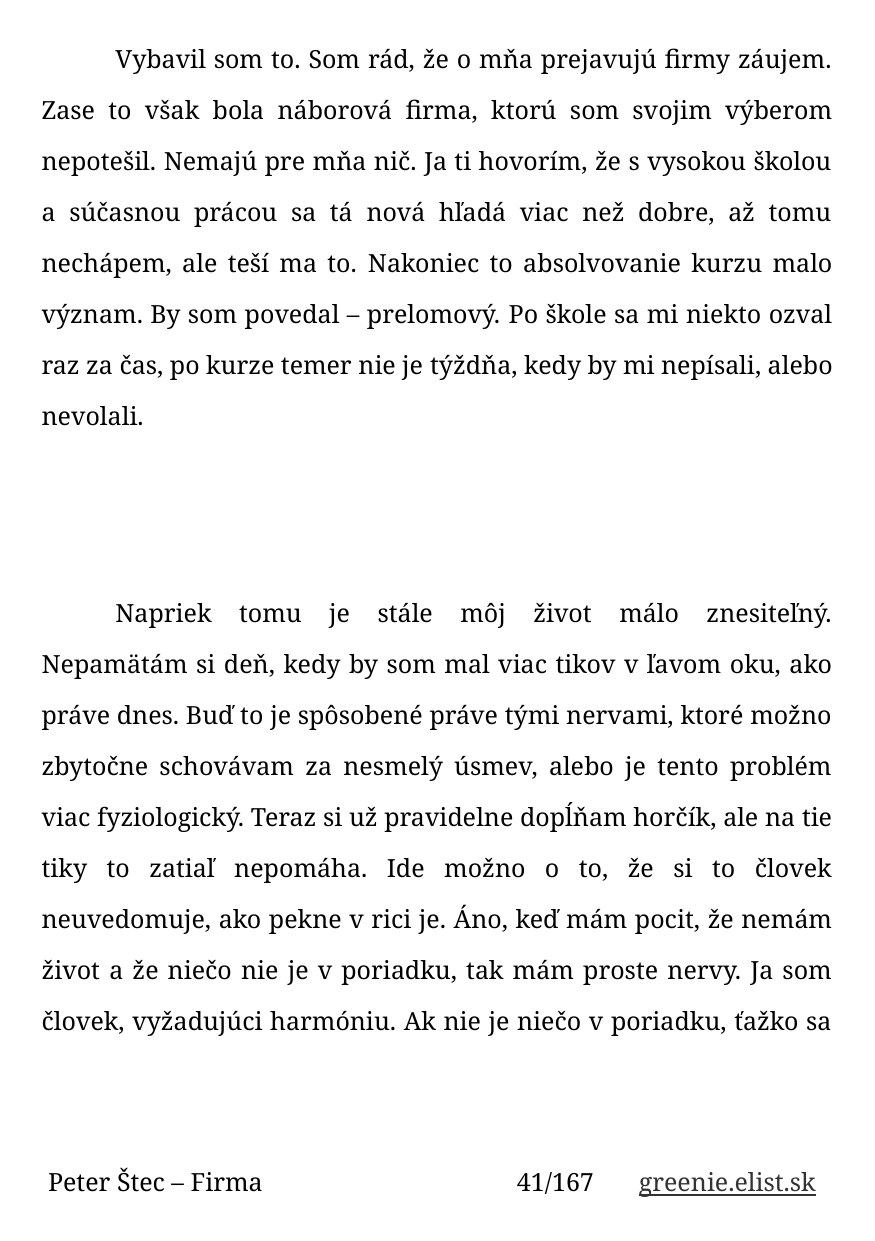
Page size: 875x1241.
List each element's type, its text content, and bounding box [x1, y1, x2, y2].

text Napriek tomu je stále môj život málo znesiteľný. Nepamätám si deň, kedy by som mal viac tikov v ľavom oku, ako práve dnes. Buď to je spôsobené práve tými nervami, ktoré možno zbytočne schovávam za nesmelý úsmev, alebo je tento problém viac fyziologický. Teraz si už pravidelne dopĺňam horčík, ale na tie tiky to zatiaľ nepomáha. Ide možno o to, že si to človek neuvedomuje, ako pekne v rici je. Áno, keď mám pocit, že nemám život a že niečo nie je v poriadku, tak mám proste nervy. Ja som človek, vyžadujúci harmóniu. Ak nie je niečo v poriadku, ťažko sa [41, 596, 833, 1038]
text Vybavil som to. Som rád, že o mňa prejavujú firmy záujem. Zase to však bola náborová firma, ktorú som svojim výberom nepotešil. Nemajú pre mňa nič. Ja ti hovorím, že s vysokou školou a súčasnou prácou sa tá nová hľadá viac než dobre, až tomu nechápem, ale teší ma to. Nakoniec to absolvovanie kurzu malo význam. By som povedal – prelomový. Po škole sa mi niekto ozval raz za čas, po kurze temer nie je týždňa, kedy by mi nepísali, alebo nevolali. [41, 41, 833, 433]
